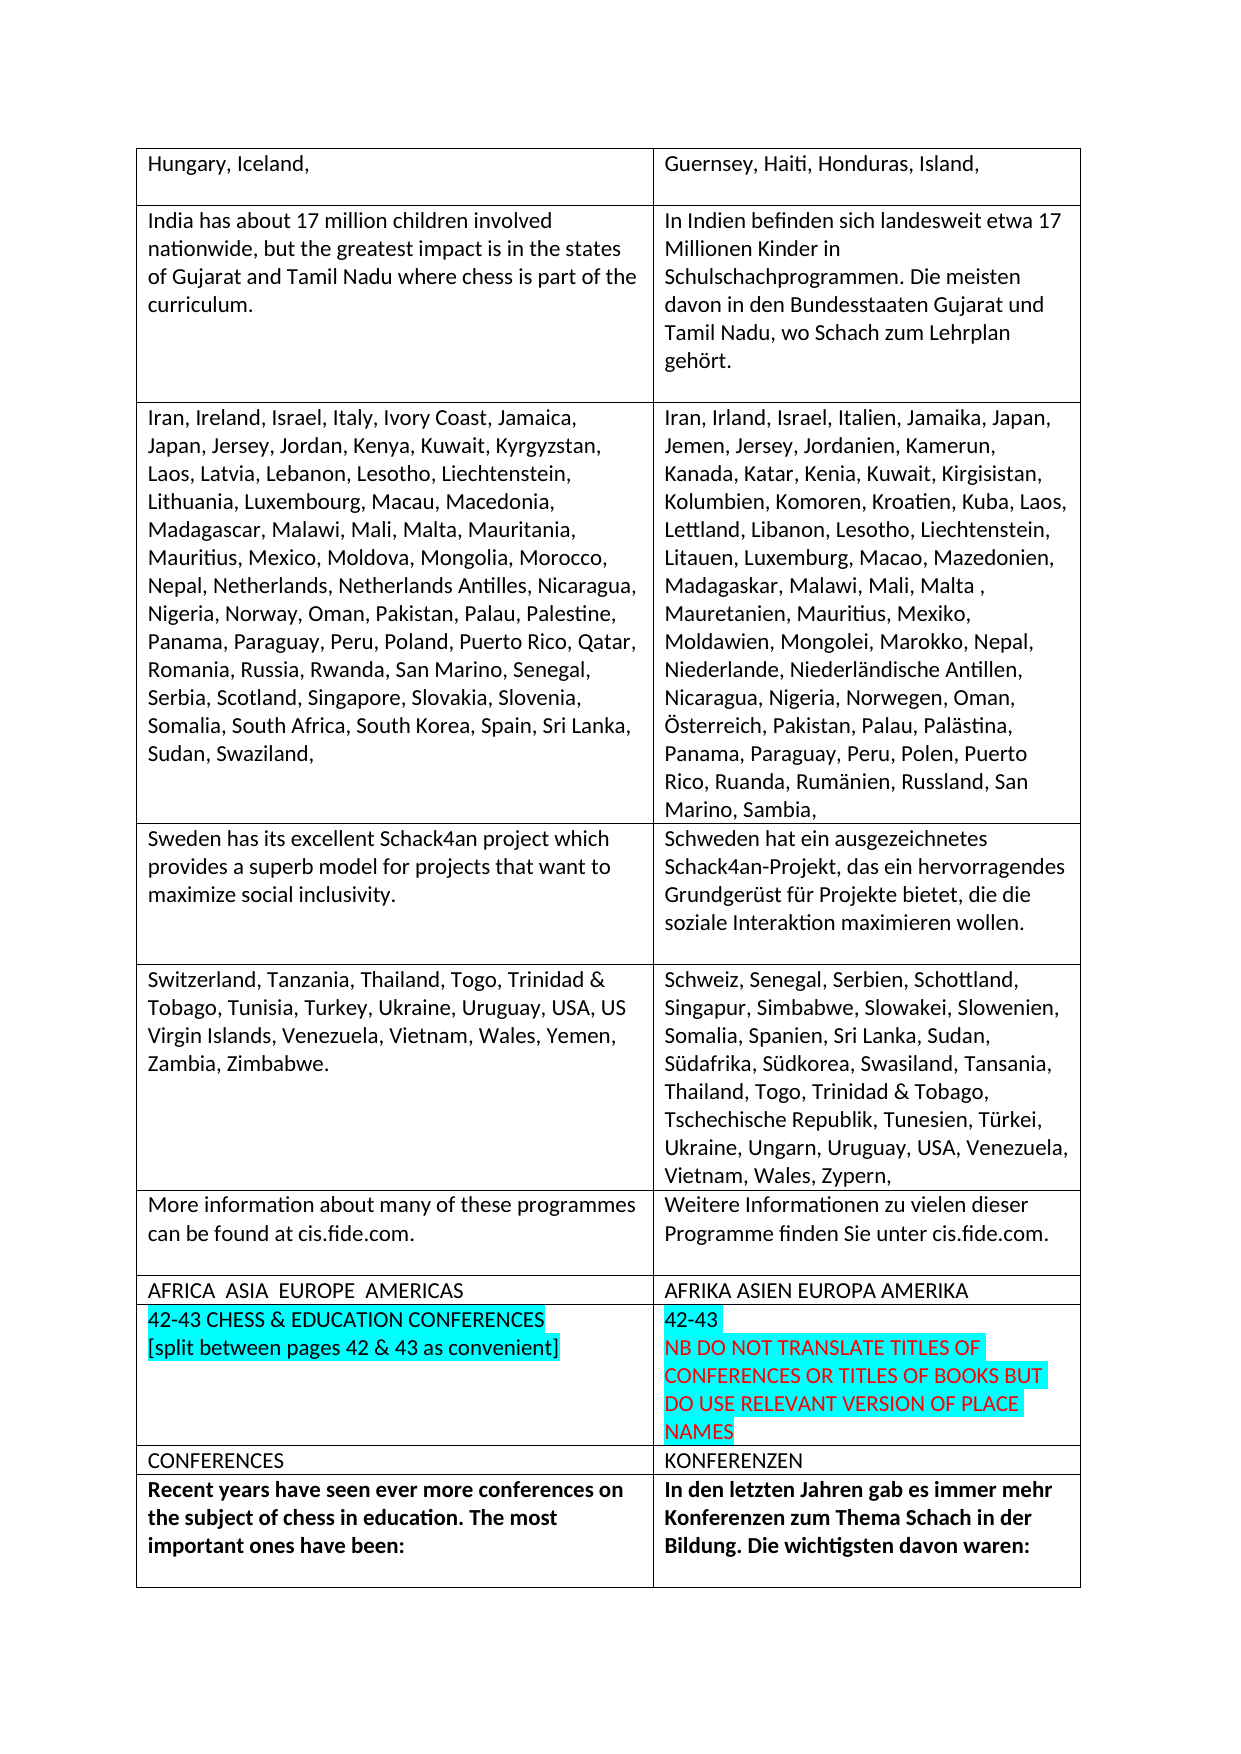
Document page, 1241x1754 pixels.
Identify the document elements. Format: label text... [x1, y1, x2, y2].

table_cell Hungary, Iceland, [137, 149, 653, 205]
table_cell 42-43 NB DO NOT TRANSLATE TITLES OF CONFERENCES OR TITLES OF BOOKS BUT DO USE RELEVANT VERSION OF PLACE NAMES [654, 1305, 1080, 1445]
table_cell Recent years have seen ever more conferences on the subject of chess in education. The most important ones have been: [137, 1475, 653, 1587]
table_cell Schweden hat ein ausgezeichnetes Schack4an-Projekt, das ein hervorragendes Grundgerüst für Projekte bietet, die die soziale Interaktion maximieren wollen. [654, 824, 1080, 964]
table_cell In Indien befinden sich landesweit etwa 17 Millionen Kinder in Schulschachprogrammen. Die meisten davon in den Bundesstaaten Gujarat und Tamil Nadu, wo Schach zum Lehrplan gehört. [654, 206, 1080, 402]
table_cell KONFERENZEN [654, 1446, 1080, 1474]
table_cell Iran, Irland, Israel, Italien, Jamaika, Japan, Jemen, Jersey, Jordanien, Kamerun, Kanada, Katar, Kenia, Kuwait, Kirgisistan, Kolumbien, Komoren, Kroatien, Kuba, Laos, Lettland, Libanon, Lesotho, Liechtenstein, Litauen, Luxemburg, Macao, Mazedonien, Madagaskar, Malawi, Mali, Malta , Mauretanien, Mauritius, Mexiko, Moldawien, Mongolei, Marokko, Nepal, Niederlande, Niederländische Antillen, Nicaragua, Nigeria, Norwegen, Oman, Österreich, Pakistan, Palau, Palästina, Panama, Paraguay, Peru, Polen, Puerto Rico, Ruanda, Rumänien, Russland, San Marino, Sambia, [654, 403, 1080, 823]
table_cell Switzerland, Tanzania, Thailand, Togo, Trinidad & Tobago, Tunisia, Turkey, Ukraine, Uruguay, USA, US Virgin Islands, Venezuela, Vietnam, Wales, Yemen, Zambia, Zimbabwe. [137, 965, 653, 1189]
table_cell AFRIKA ASIEN EUROPA AMERIKA [654, 1276, 1080, 1304]
table_cell Sweden has its excellent Schack4an project which provides a superb model for projects that want to maximize social inclusivity. [137, 824, 653, 964]
table_cell Guernsey, Haiti, Honduras, Island, [654, 149, 1080, 205]
table_cell India has about 17 million children involved nationwide, but the greatest impact is in the states of Gujarat and Tamil Nadu where chess is part of the curriculum. [137, 206, 653, 402]
table_cell Iran, Ireland, Israel, Italy, Ivory Coast, Jamaica, Japan, Jersey, Jordan, Kenya, Kuwait, Kyrgyzstan, Laos, Latvia, Lebanon, Lesotho, Liechtenstein, Lithuania, Luxembourg, Macau, Macedonia, Madagascar, Malawi, Mali, Malta, Mauritania, Mauritius, Mexico, Moldova, Mongolia, Morocco, Nepal, Netherlands, Netherlands Antilles, Nicaragua, Nigeria, Norway, Oman, Pakistan, Palau, Palestine, Panama, Paraguay, Peru, Poland, Puerto Rico, Qatar, Romania, Russia, Rwanda, San Marino, Senegal, Serbia, Scotland, Singapore, Slovakia, Slovenia, Somalia, South Africa, South Korea, Spain, Sri Lanka, Sudan, Swaziland, [137, 403, 653, 823]
table_cell In den letzten Jahren gab es immer mehr Konferenzen zum Thema Schach in der Bildung. Die wichtigsten davon waren: [654, 1475, 1080, 1587]
table_cell Schweiz, Senegal, Serbien, Schottland, Singapur, Simbabwe, Slowakei, Slowenien, Somalia, Spanien, Sri Lanka, Sudan, Südafrika, Südkorea, Swasiland, Tansania, Thailand, Togo, Trinidad & Tobago, Tschechische Republik, Tunesien, Türkei, Ukraine, Ungarn, Uruguay, USA, Venezuela, Vietnam, Wales, Zypern, [654, 965, 1080, 1189]
table_cell CONFERENCES [137, 1446, 653, 1474]
table_cell Weitere Informationen zu vielen dieser Programme finden Sie unter cis.fide.com. [654, 1191, 1080, 1275]
table_cell AFRICA ASIA EUROPE AMERICAS [137, 1276, 653, 1304]
table_cell More information about many of these programmes can be found at cis.fide.com. [137, 1191, 653, 1275]
table_cell 42-43 CHESS & EDUCATION CONFERENCES [split between pages 42 & 43 as convenient] [137, 1305, 653, 1445]
